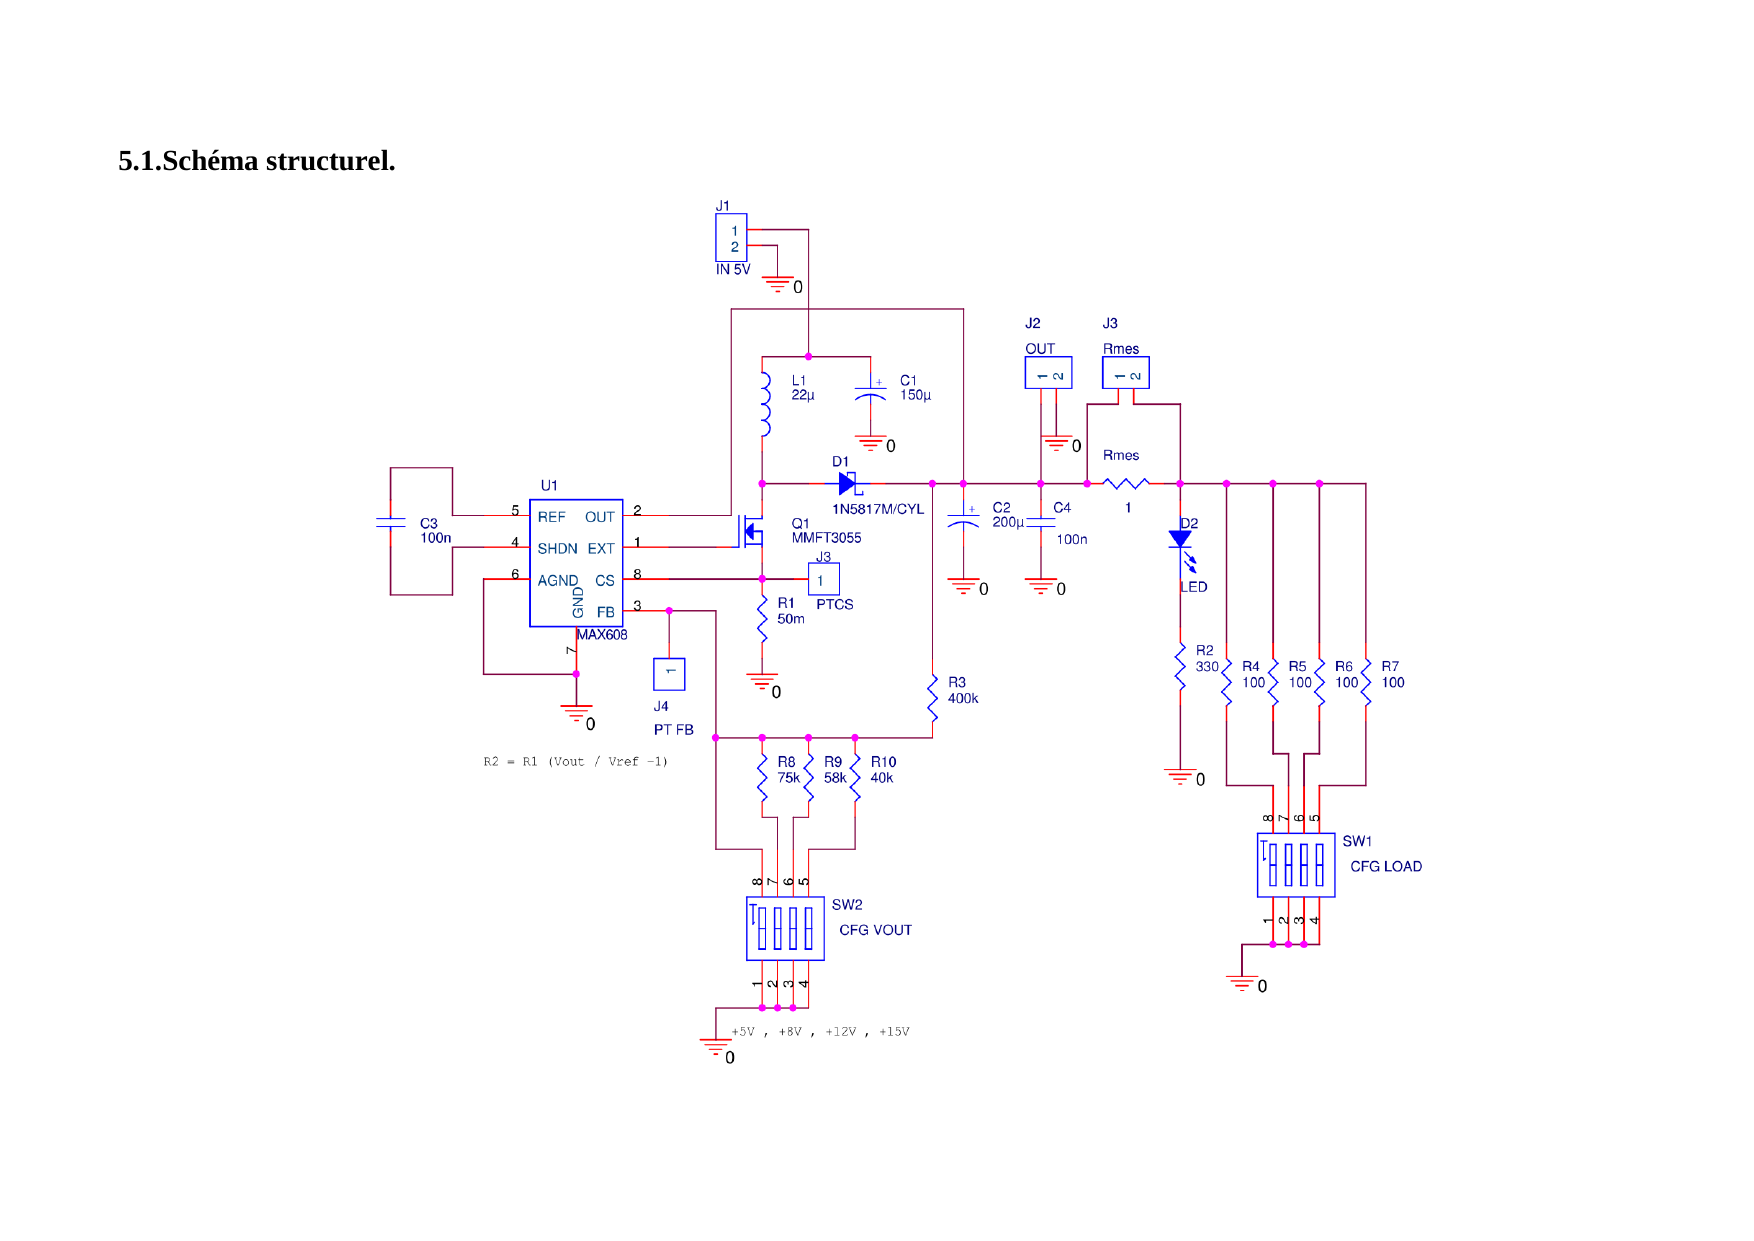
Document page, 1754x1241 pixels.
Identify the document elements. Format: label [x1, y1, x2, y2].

picture [328, 182, 1426, 1078]
